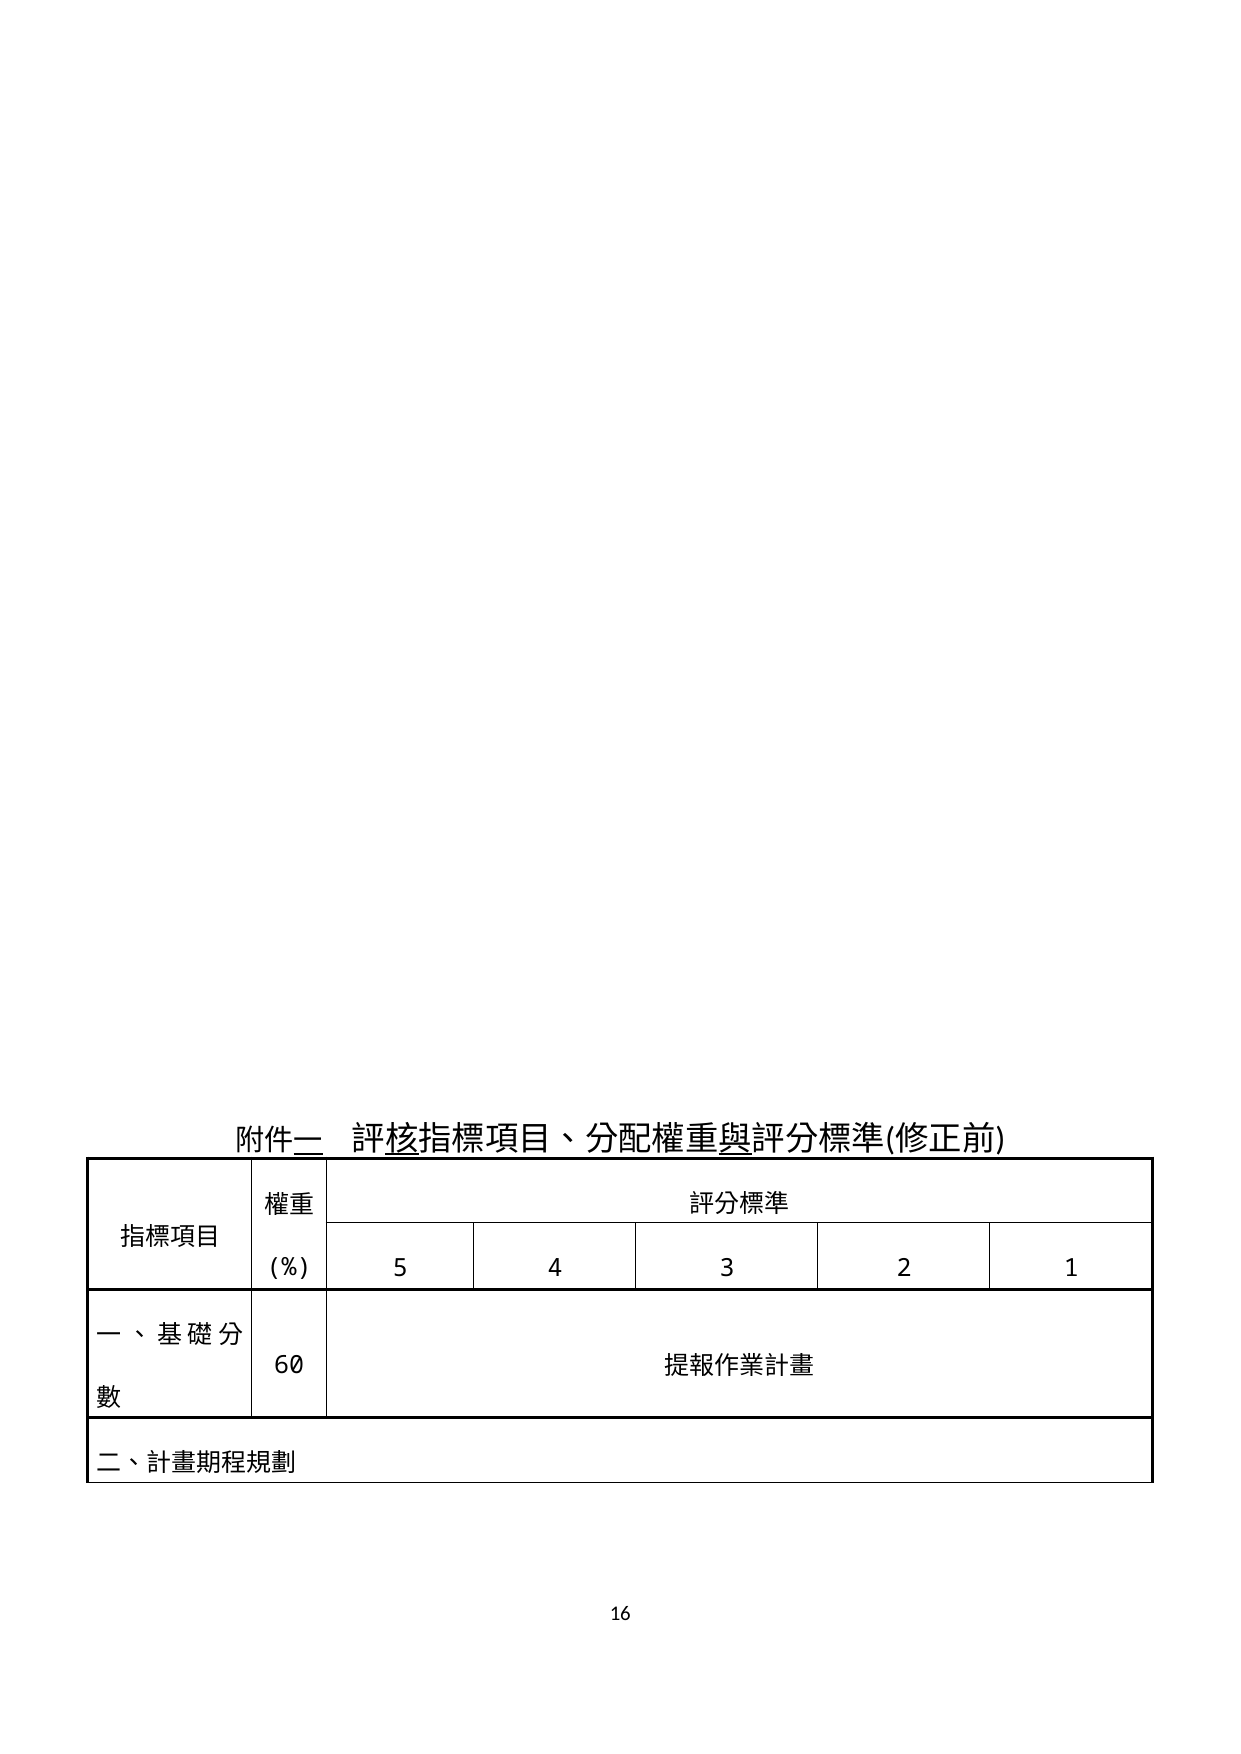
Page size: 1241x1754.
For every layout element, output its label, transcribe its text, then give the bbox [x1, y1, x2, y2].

table_cell 一、基礎分數 [89, 1291, 251, 1416]
table_cell 5 [327, 1223, 473, 1288]
table_cell 2 [818, 1223, 989, 1288]
table_header 評分標準 [327, 1160, 1151, 1222]
table_cell 60 [252, 1291, 326, 1416]
table_cell 二、計畫期程規劃 [89, 1419, 1151, 1482]
table_header 指標項目 [89, 1160, 251, 1288]
table_cell 提報作業計畫 [327, 1291, 1151, 1416]
table_cell 4 [474, 1223, 635, 1288]
table_cell 3 [636, 1223, 817, 1288]
text 附件一 評核指標項目、分配權重與評分標準(修正前) [118, 1094, 1122, 1157]
table_cell 1 [990, 1223, 1151, 1288]
table_header 權重 (%) [252, 1160, 326, 1288]
